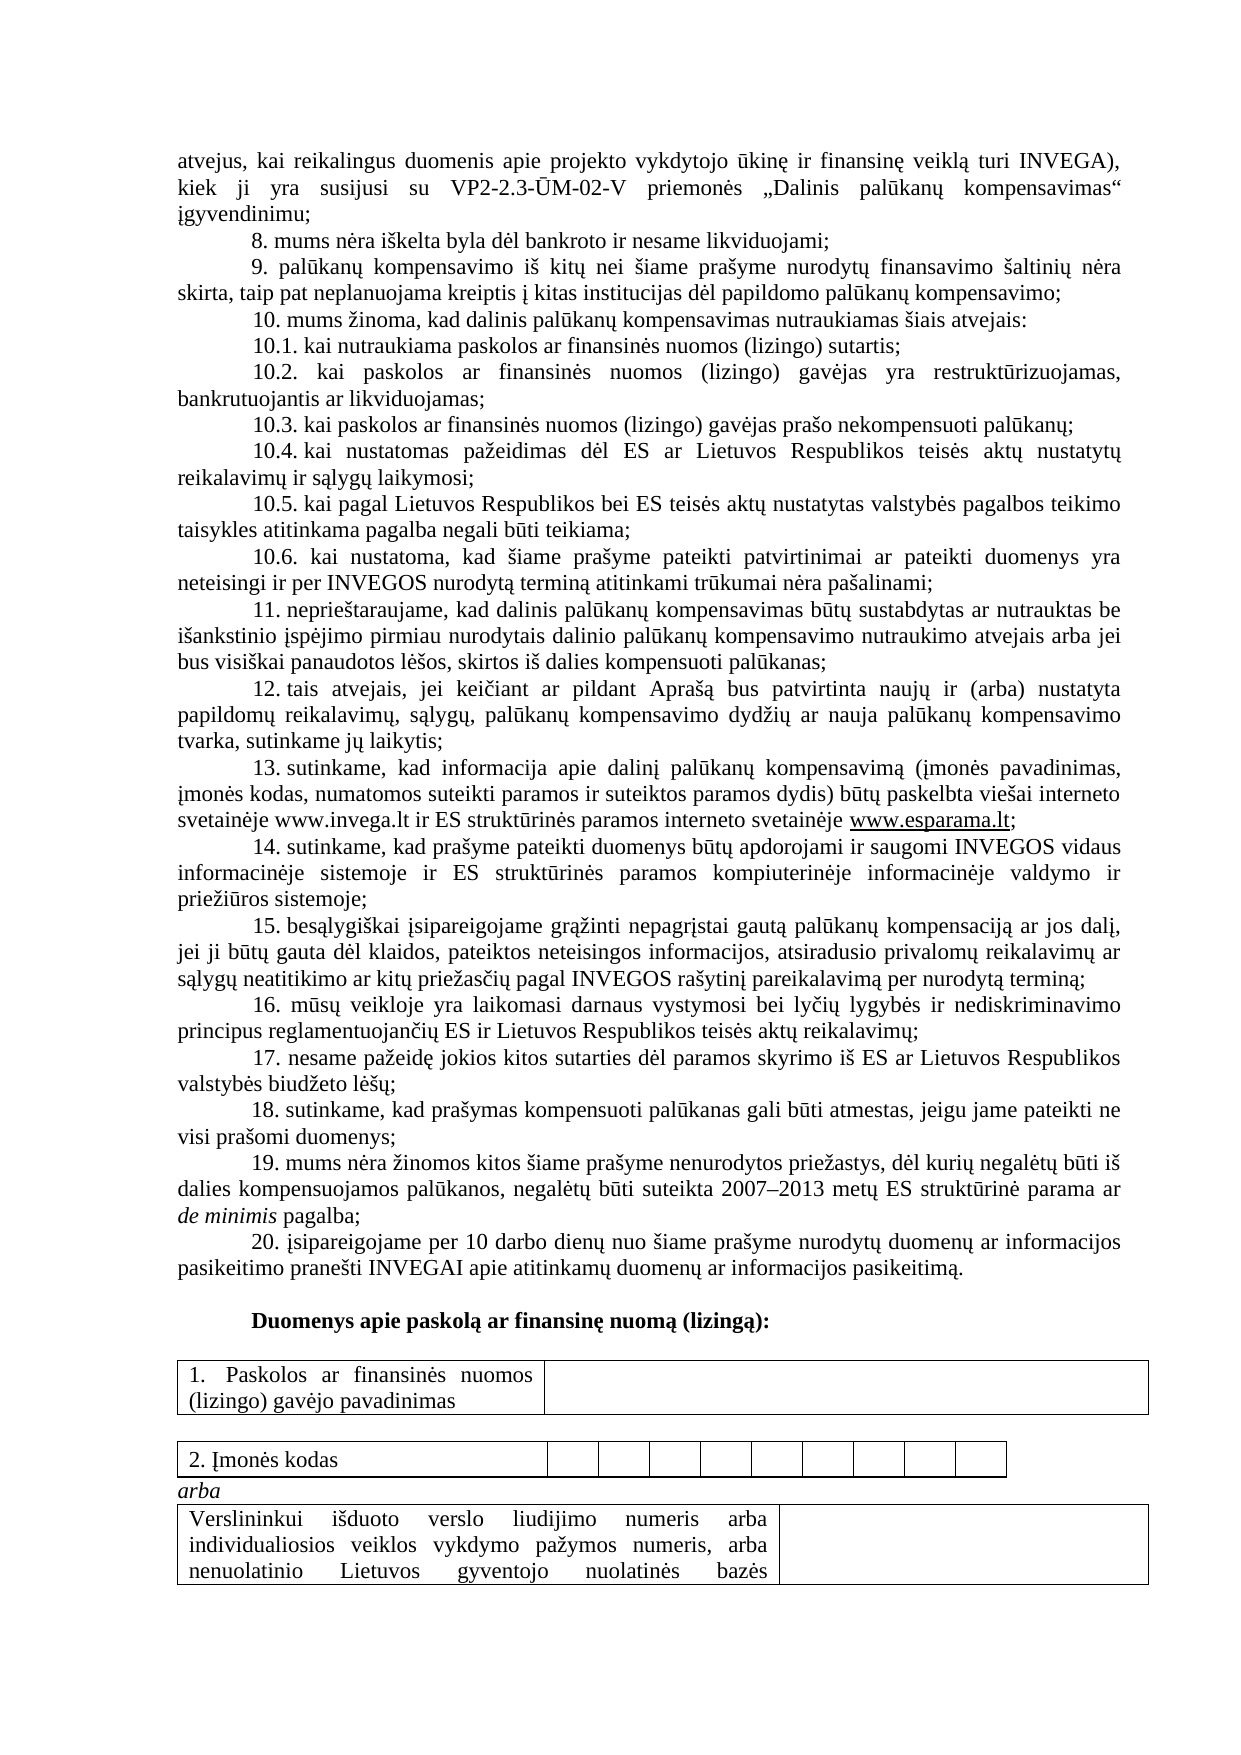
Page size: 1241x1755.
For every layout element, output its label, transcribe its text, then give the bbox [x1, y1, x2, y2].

table_header [752, 1442, 802, 1476]
text 10.5. kai pagal Lietuvos Respublikos bei ES teisės aktų nustatytas valstybės pagalbos teikimo taisykles atitinkama pagalba negali būti teikiama; [177, 490, 1122, 543]
text 11. neprieštaraujame, kad dalinis palūkanų kompensavimas būtų sustabdytas ar nutrauktas be išankstinio įspėjimo pirmiau nurodytais dalinio palūkanų kompensavimo nutraukimo atvejais arba jei bus visiškai panaudotos lėšos, skirtos iš dalies kompensuoti palūkanas; [177, 596, 1122, 675]
text 10.6. kai nustatoma, kad šiame prašyme pateikti patvirtinimai ar pateikti duomenys yra neteisingi ir per INVEGOS nurodytą terminą atitinkami trūkumai nėra pašalinami; [177, 543, 1122, 596]
table_header [599, 1442, 649, 1476]
table_header [545, 1361, 1148, 1414]
table_header [650, 1442, 700, 1476]
text arba [177, 1477, 1122, 1504]
text 18. sutinkame, kad prašymas kompensuoti palūkanas gali būti atmestas, jeigu jame pateikti ne visi prašomi duomenys; [177, 1096, 1122, 1149]
text Duomenys apie paskolą ar finansinę nuomą (lizingą): [177, 1307, 1122, 1333]
text 10. mums žinoma, kad dalinis palūkanų kompensavimas nutraukiamas šiais atvejais: [177, 306, 1122, 332]
text 10.1. kai nutraukiama paskolos ar finansinės nuomos (lizingo) sutartis; [177, 332, 1122, 358]
text 10.3. kai paskolos ar finansinės nuomos (lizingo) gavėjas prašo nekompensuoti palūkanų; [177, 411, 1122, 437]
table_header 2. Įmonės kodas [178, 1442, 547, 1476]
table_header [905, 1442, 955, 1476]
table_header [780, 1505, 1148, 1584]
table_header [956, 1442, 1006, 1476]
text 17. nesame pažeidę jokios kitos sutarties dėl paramos skyrimo iš ES ar Lietuvos Respublikos valstybės biudžeto lėšų; [177, 1044, 1122, 1096]
table_header [701, 1442, 751, 1476]
text 15. besąlygiškai įsipareigojame grąžinti nepagrįstai gautą palūkanų kompensaciją ar jos dalį, jei ji būtų gauta dėl klaidos, pateiktos neteisingos informacijos, atsiradusio privalomų reikalavimų ar sąlygų neatitikimo ar kitų priežasčių pagal INVEGOS rašytinį pareikalavimą per nurodytą terminą; [177, 912, 1122, 991]
table_header Verslininkui išduoto verslo liudijimo numeris arba individualiosios veiklos vykdymo pažymos numeris, arba nenuolatinio Lietuvos gyventojo nuolatinės bazės [178, 1505, 779, 1584]
table_header [803, 1442, 853, 1476]
table_header [548, 1442, 598, 1476]
table_header [854, 1442, 904, 1476]
text 12. tais atvejais, jei keičiant ar pildant Aprašą bus patvirtinta naujų ir (arba) nustatyta papildomų reikalavimų, sąlygų, palūkanų kompensavimo dydžių ar nauja palūkanų kompensavimo tvarka, sutinkame jų laikytis; [177, 675, 1122, 754]
text 19. mums nėra žinomos kitos šiame prašyme nenurodytos priežastys, dėl kurių negalėtų būti iš dalies kompensuojamos palūkanos, negalėtų būti suteikta 2007–2013 metų ES struktūrinė parama ar de minimis pagalba; [177, 1149, 1122, 1228]
text 16. mūsų veikloje yra laikomasi darnaus vystymosi bei lyčių lygybės ir nediskriminavimo principus reglamentuojančių ES ir Lietuvos Respublikos teisės aktų reikalavimų; [177, 991, 1122, 1044]
text 10.4. kai nustatomas pažeidimas dėl ES ar Lietuvos Respublikos teisės aktų nustatytų reikalavimų ir sąlygų laikymosi; [177, 437, 1122, 490]
text 8. mums nėra iškelta byla dėl bankroto ir nesame likviduojami; [177, 227, 1122, 253]
text 10.2. kai paskolos ar finansinės nuomos (lizingo) gavėjas yra restruktūrizuojamas, bankrutuojantis ar likviduojamas; [177, 358, 1122, 411]
text 20. įsipareigojame per 10 darbo dienų nuo šiame prašyme nurodytų duomenų ar informacijos pasikeitimo pranešti INVEGAI apie atitinkamų duomenų ar informacijos pasikeitimą. [177, 1228, 1122, 1281]
text 13. sutinkame, kad informacija apie dalinį palūkanų kompensavimą (įmonės pavadinimas, įmonės kodas, numatomos suteikti paramos ir suteiktos paramos dydis) būtų paskelbta viešai interneto svetainėje www.invega.lt ir ES struktūrinės paramos interneto svetainėje www.esparama.lt; [177, 754, 1122, 833]
text atvejus, kai reikalingus duomenis apie projekto vykdytojo ūkinę ir finansinę veiklą turi INVEGA), kiek ji yra susijusi su VP2-2.3-ŪM-02-V priemonės „Dalinis palūkanų kompensavimas“ įgyvendinimu; [177, 148, 1122, 227]
text 9. palūkanų kompensavimo iš kitų nei šiame prašyme nurodytų finansavimo šaltinių nėra skirta, taip pat neplanuojama kreiptis į kitas institucijas dėl papildomo palūkanų kompensavimo; [177, 253, 1122, 306]
text 14. sutinkame, kad prašyme pateikti duomenys būtų apdorojami ir saugomi INVEGOS vidaus informacinėje sistemoje ir ES struktūrinės paramos kompiuterinėje informacinėje valdymo ir priežiūros sistemoje; [177, 833, 1122, 912]
table_header 1. Paskolos ar finansinės nuomos (lizingo) gavėjo pavadinimas [178, 1361, 544, 1414]
